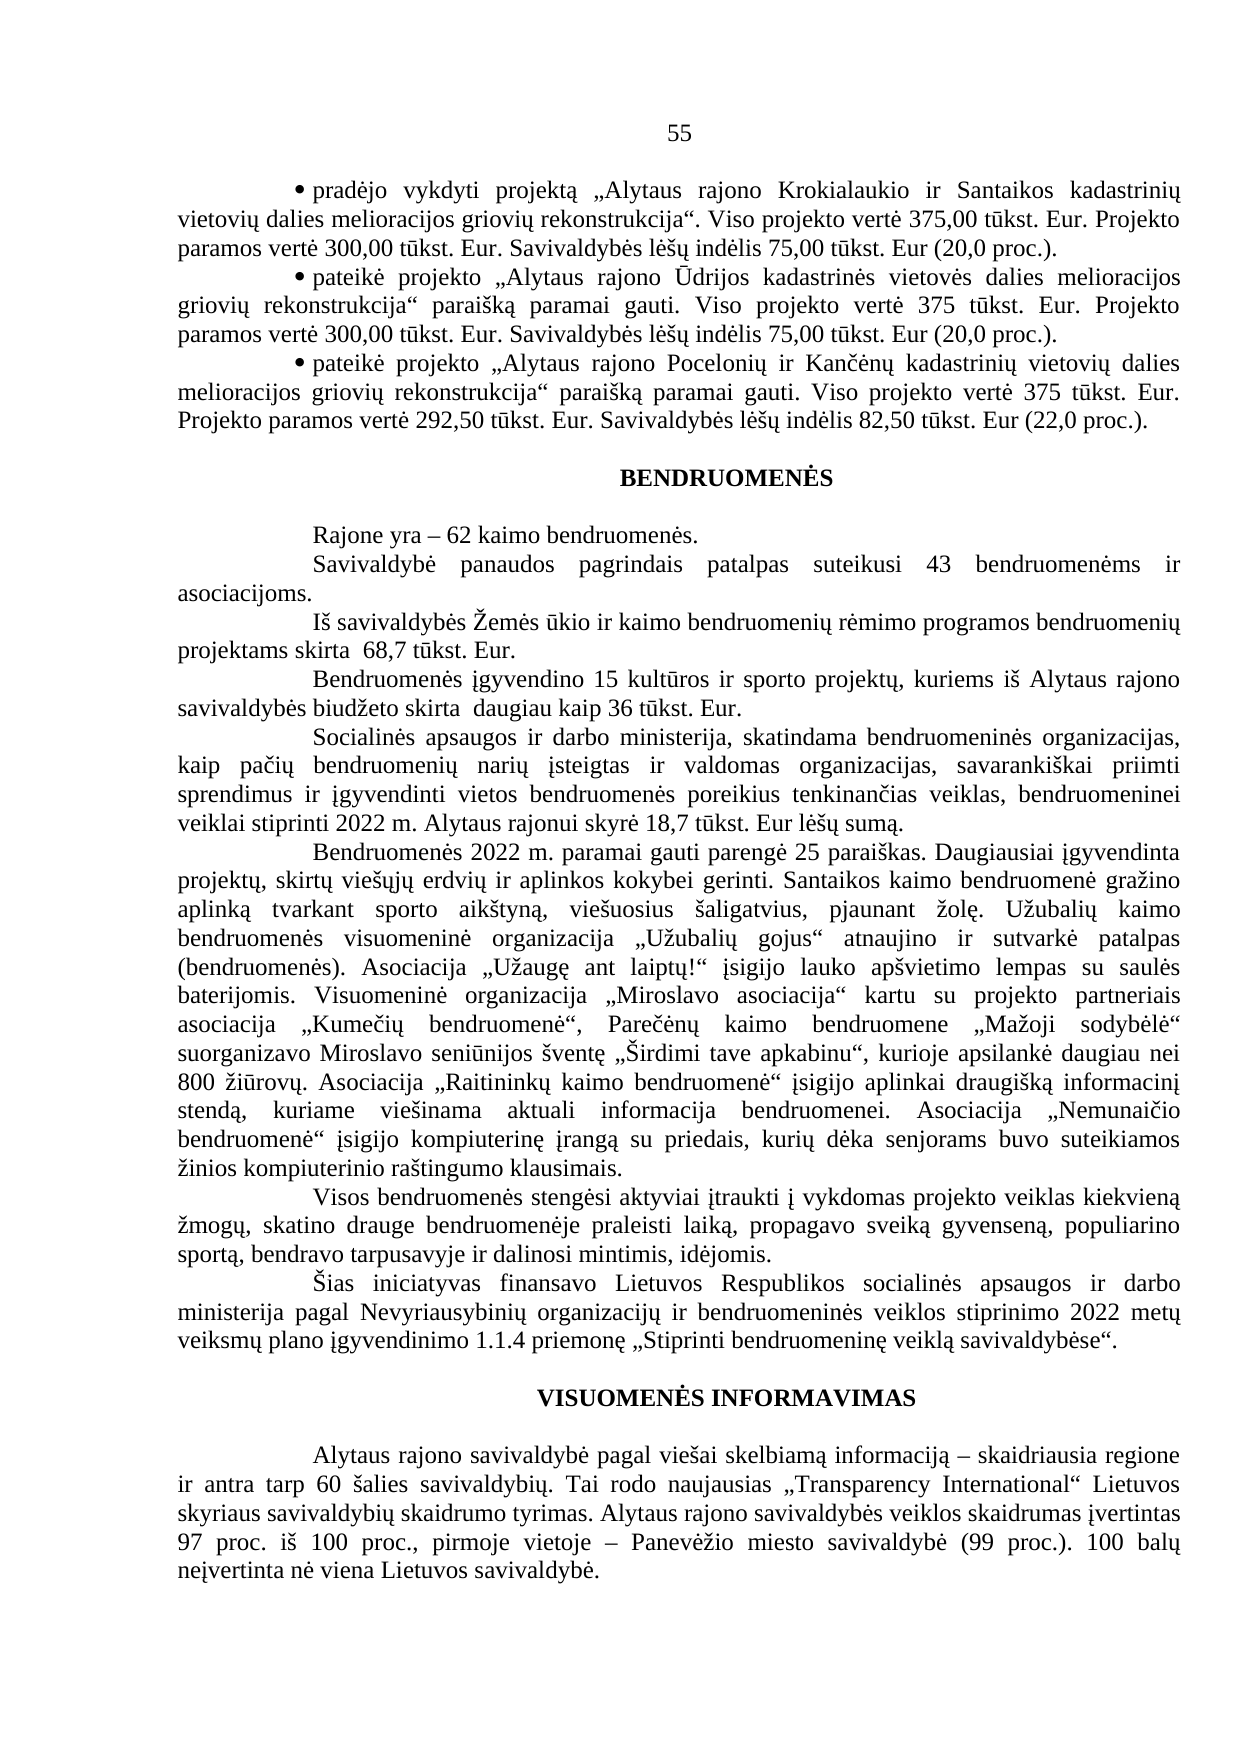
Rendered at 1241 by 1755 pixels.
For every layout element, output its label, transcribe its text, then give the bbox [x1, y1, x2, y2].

text  pradėjo vykdyti projektą „Alytaus rajono Krokialaukio ir Santaikos kadastrinių vietovių dalies melioracijos griovių rekonstrukcija“. Viso projekto vertė 375,00 tūkst. Eur. Projekto paramos vertė 300,00 tūkst. Eur. Savivaldybės lėšų indėlis 75,00 tūkst. Eur (20,0 proc.). [177, 176, 1181, 262]
text Rajone yra – 62 kaimo bendruomenės. [177, 521, 1181, 549]
text  pateikė projekto „Alytaus rajono Pocelonių ir Kančėnų kadastrinių vietovių dalies melioracijos griovių rekonstrukcija“ paraišką paramai gauti. Viso projekto vertė 375 tūkst. Eur. Projekto paramos vertė 292,50 tūkst. Eur. Savivaldybės lėšų indėlis 82,50 tūkst. Eur (22,0 proc.). [177, 348, 1181, 434]
text Bendruomenės [177, 463, 1181, 492]
text VISUOMENĖS INFORMAVIMAS [177, 1383, 1181, 1412]
text Iš savivaldybės Žemės ūkio ir kaimo bendruomenių rėmimo programos bendruomenių projektams skirta 68,7 tūkst. Eur. [177, 607, 1181, 664]
text Bendruomenės įgyvendino 15 kultūros ir sporto projektų, kuriems iš Alytaus rajono savivaldybės biudžeto skirta daugiau kaip 36 tūkst. Eur. [177, 664, 1181, 722]
text Socialinės apsaugos ir darbo ministerija, skatindama bendruomeninės organizacijas, kaip pačių bendruomenių narių įsteigtas ir valdomas organizacijas, savarankiškai priimti sprendimus ir įgyvendinti vietos bendruomenės poreikius tenkinančias veiklas, bendruomeninei veiklai stiprinti 2022 m. Alytaus rajonui skyrė 18,7 tūkst. Eur lėšų sumą. [177, 722, 1181, 837]
text  pateikė projekto „Alytaus rajono Ūdrijos kadastrinės vietovės dalies melioracijos griovių rekonstrukcija“ paraišką paramai gauti. Viso projekto vertė 375 tūkst. Eur. Projekto paramos vertė 300,00 tūkst. Eur. Savivaldybės lėšų indėlis 75,00 tūkst. Eur (20,0 proc.). [177, 262, 1181, 348]
text Savivaldybė panaudos pagrindais patalpas suteikusi 43 bendruomenėms ir asociacijoms. [177, 549, 1181, 607]
text Bendruomenės 2022 m. paramai gauti parengė 25 paraiškas. Daugiausiai įgyvendinta projektų, skirtų viešųjų erdvių ir aplinkos kokybei gerinti. Santaikos kaimo bendruomenė gražino aplinką tvarkant sporto aikštyną, viešuosius šaligatvius, pjaunant žolę. Užubalių kaimo bendruomenės visuomeninė organizacija „Užubalių gojus“ atnaujino ir sutvarkė patalpas (bendruomenės). Asociacija „Užaugę ant laiptų!“ įsigijo lauko apšvietimo lempas su saulės baterijomis. Visuomeninė organizacija „Miroslavo asociacija“ kartu su projekto partneriais asociacija „Kumečių bendruomenė“, Parečėnų kaimo bendruomene „Mažoji sodybėlė“ suorganizavo Miroslavo seniūnijos šventę „Širdimi tave apkabinu“, kurioje apsilankė daugiau nei 800 žiūrovų. Asociacija „Raitininkų kaimo bendruomenė“ įsigijo aplinkai draugišką informacinį stendą, kuriame viešinama aktuali informacija bendruomenei. Asociacija „Nemunaičio bendruomenė“ įsigijo kompiuterinę įrangą su priedais, kurių dėka senjorams buvo suteikiamos žinios kompiuterinio raštingumo klausimais. [177, 837, 1181, 1182]
text Alytaus rajono savivaldybė pagal viešai skelbiamą informaciją – skaidriausia regione ir antra tarp 60 šalies savivaldybių. Tai rodo naujausias „Transparency International“ Lietuvos skyriaus savivaldybių skaidrumo tyrimas. Alytaus rajono savivaldybės veiklos skaidrumas įvertintas 97 proc. iš 100 proc., pirmoje vietoje – Panevėžio miesto savivaldybė (99 proc.). 100 balų neįvertinta nė viena Lietuvos savivaldybė. [177, 1441, 1181, 1584]
text Visos bendruomenės stengėsi aktyviai įtraukti į vykdomas projekto veiklas kiekvieną žmogų, skatino drauge bendruomenėje praleisti laiką, propagavo sveiką gyvenseną, populiarino sportą, bendravo tarpusavyje ir dalinosi mintimis, idėjomis. [177, 1182, 1181, 1268]
text Šias iniciatyvas finansavo Lietuvos Respublikos socialinės apsaugos ir darbo ministerija pagal Nevyriausybinių organizacijų ir bendruomeninės veiklos stiprinimo 2022 metų veiksmų plano įgyvendinimo 1.1.4 priemonę „Stiprinti bendruomeninę veiklą savivaldybėse“. [177, 1268, 1181, 1354]
